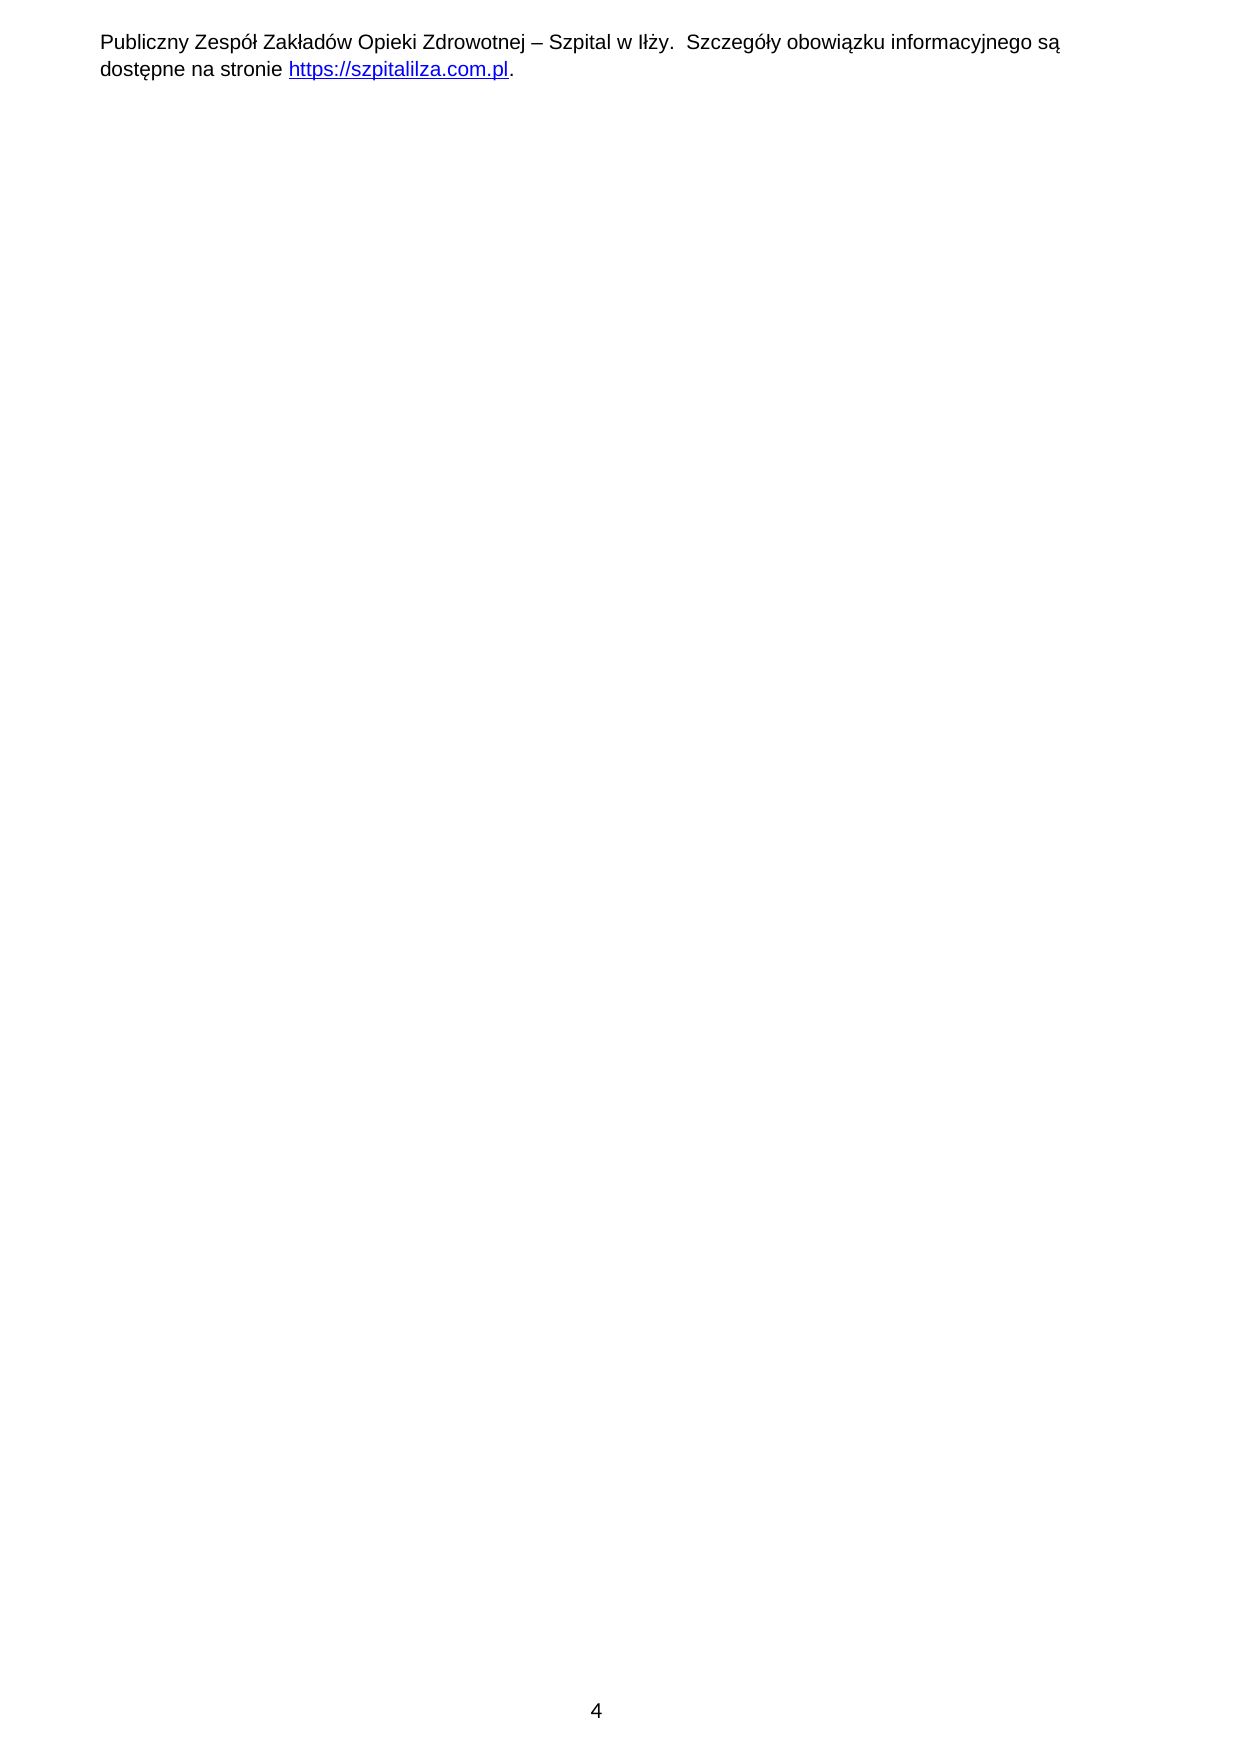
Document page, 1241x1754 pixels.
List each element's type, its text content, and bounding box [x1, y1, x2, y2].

list Publiczny Zespół Zakładów Opieki Zdrowotnej – Szpital w Iłży. Szczegóły obowiązku informacyjnego są dostępne na stronie https://szpitalilza.com.pl. [100, 29, 1093, 81]
